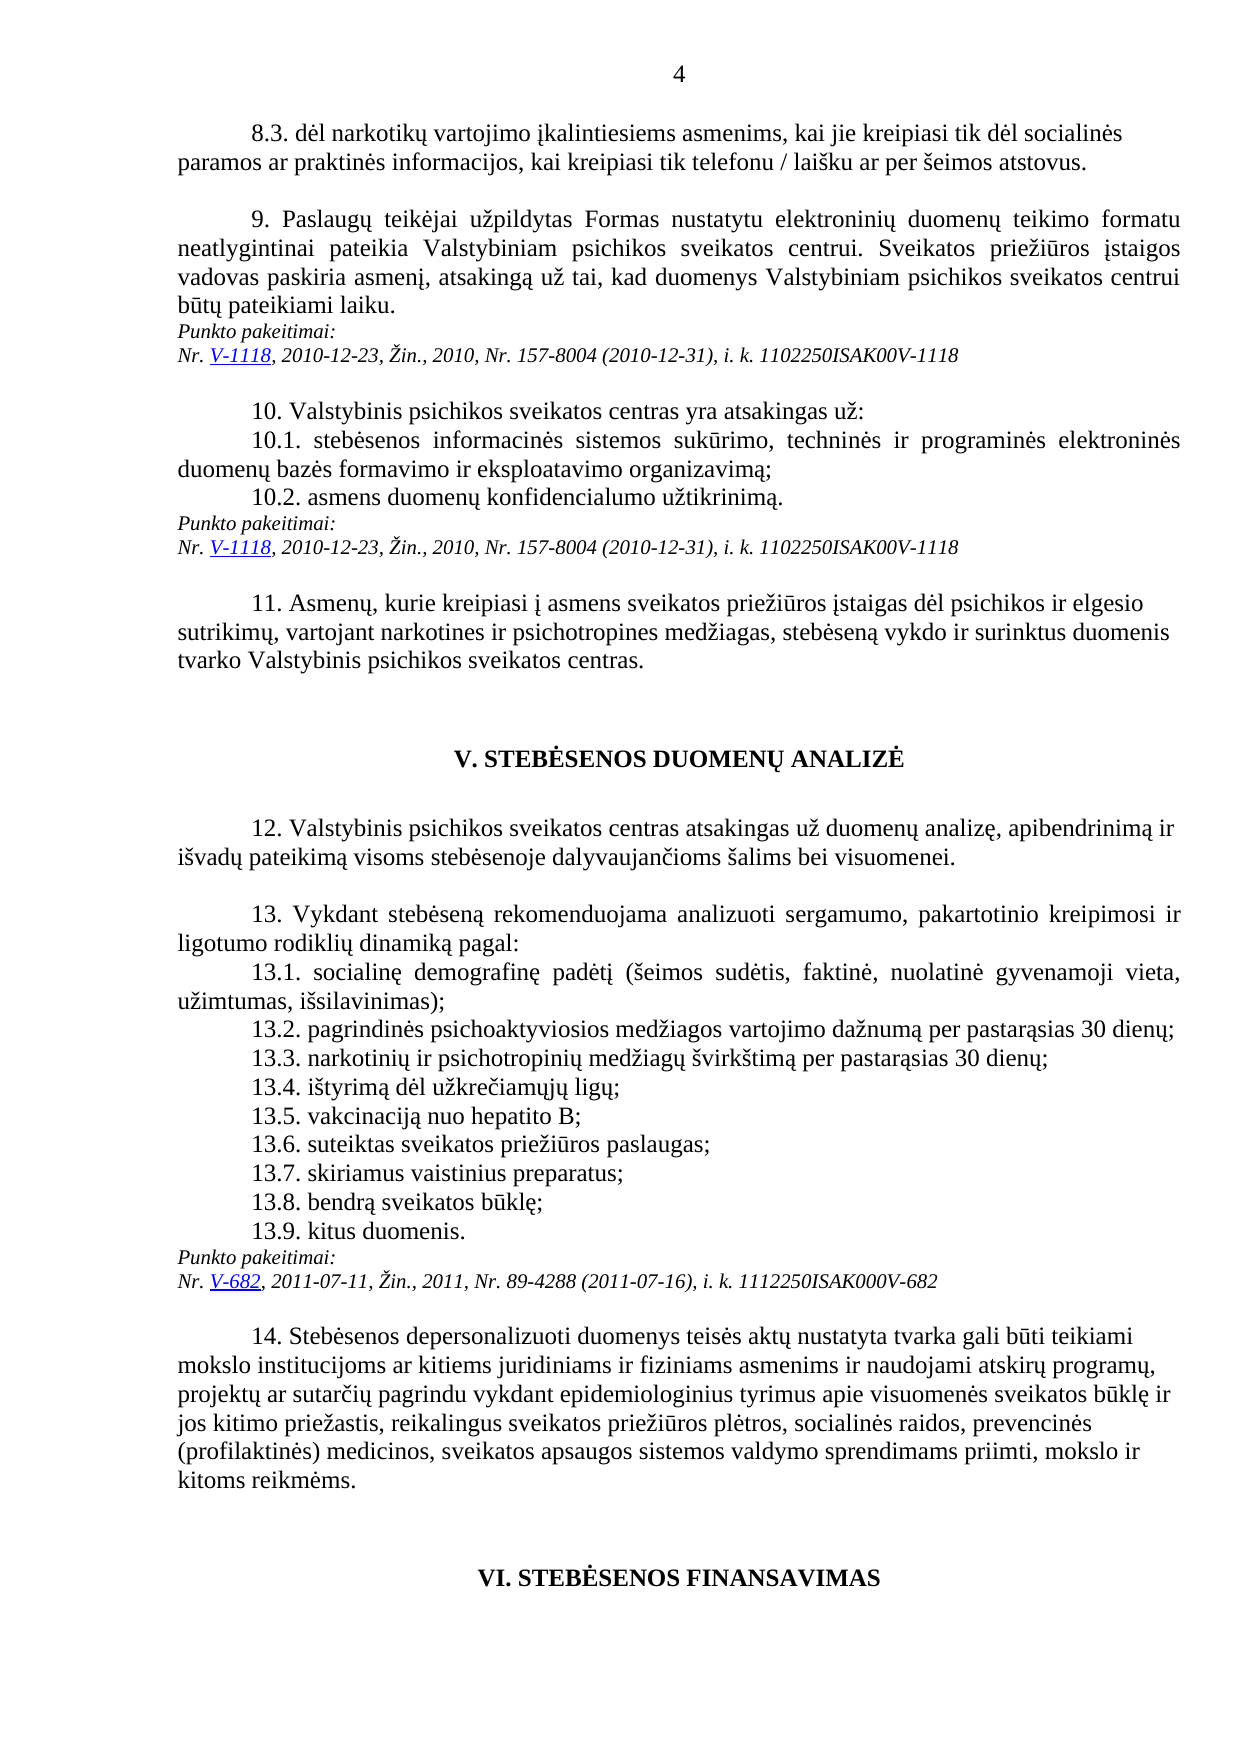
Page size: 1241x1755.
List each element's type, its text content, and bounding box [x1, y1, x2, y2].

text 13.2. pagrindinės psichoaktyviosios medžiagos vartojimo dažnumą per pastarąsias 30 dienų; [177, 1014, 1181, 1043]
text 10.2. asmens duomenų konfidencialumo užtikrinimą. [177, 482, 1181, 511]
text 13.9. kitus duomenis. [177, 1216, 1181, 1244]
text Nr. V-682, 2011-07-11, Žin., 2011, Nr. 89-4288 (2011-07-16), i. k. 1112250ISAK000V-682 [177, 1269, 1181, 1293]
text 9. Paslaugų teikėjai užpildytas Formas nustatytu elektroninių duomenų teikimo formatu neatlygintinai pateikia Valstybiniam psichikos sveikatos centrui. Sveikatos priežiūros įstaigos vadovas paskiria asmenį, atsakingą už tai, kad duomenys Valstybiniam psichikos sveikatos centrui būtų pateikiami laiku. [177, 204, 1181, 319]
text 11. Asmenų, kurie kreipiasi į asmens sveikatos priežiūros įstaigas dėl psichikos ir elgesio sutrikimų, vartojant narkotines ir psichotropines medžiagas, stebėseną vykdo ir surinktus duomenis tvarko Valstybinis psichikos sveikatos centras. [177, 588, 1181, 674]
text 13.6. suteiktas sveikatos priežiūros paslaugas; [177, 1129, 1181, 1158]
text 13. Vykdant stebėseną rekomenduojama analizuoti sergamumo, pakartotinio kreipimosi ir ligotumo rodiklių dinamiką pagal: [177, 899, 1181, 957]
text 13.4. ištyrimą dėl užkrečiamųjų ligų; [177, 1072, 1181, 1101]
text V. STEBĖSENOS duomenų analizė [177, 744, 1181, 773]
text 14. Stebėsenos depersonalizuoti duomenys teisės aktų nustatyta tvarka gali būti teikiami mokslo institucijoms ar kitiems juridiniams ir fiziniams asmenims ir naudojami atskirų programų, projektų ar sutarčių pagrindu vykdant epidemiologinius tyrimus apie visuomenės sveikatos būklę ir jos kitimo priežastis, reikalingus sveikatos priežiūros plėtros, socialinės raidos, prevencinės (profilaktinės) medicinos, sveikatos apsaugos sistemos valdymo sprendimams priimti, mokslo ir kitoms reikmėms. [177, 1321, 1181, 1494]
text 8.3. dėl narkotikų vartojimo įkalintiesiems asmenims, kai jie kreipiasi tik dėl socialinės paramos ar praktinės informacijos, kai kreipiasi tik telefonu / laišku ar per šeimos atstovus. [177, 118, 1181, 176]
text VI. STEBĖSENOS FINANSAVIMAS [177, 1563, 1181, 1592]
text 13.5. vakcinaciją nuo hepatito B; [177, 1101, 1181, 1129]
text 13.8. bendrą sveikatos būklę; [177, 1187, 1181, 1216]
text 13.3. narkotinių ir psichotropinių medžiagų švirkštimą per pastarąsias 30 dienų; [177, 1043, 1181, 1072]
text Punkto pakeitimai: [177, 319, 1181, 343]
text Nr. V-1118, 2010-12-23, Žin., 2010, Nr. 157-8004 (2010-12-31), i. k. 1102250ISAK00V-1118 [177, 535, 1181, 559]
text 12. Valstybinis psichikos sveikatos centras atsakingas už duomenų analizę, apibendrinimą ir išvadų pateikimą visoms stebėsenoje dalyvaujančioms šalims bei visuomenei. [177, 813, 1181, 871]
text 13.1. socialinę demografinę padėtį (šeimos sudėtis, faktinė, nuolatinė gyvenamoji vieta, užimtumas, išsilavinimas); [177, 957, 1181, 1014]
text Punkto pakeitimai: [177, 511, 1181, 535]
text 13.7. skiriamus vaistinius preparatus; [177, 1158, 1181, 1187]
text 10. Valstybinis psichikos sveikatos centras yra atsakingas už: [177, 396, 1181, 425]
text Nr. V-1118, 2010-12-23, Žin., 2010, Nr. 157-8004 (2010-12-31), i. k. 1102250ISAK00V-1118 [177, 343, 1181, 367]
text 10.1. stebėsenos informacinės sistemos sukūrimo, techninės ir programinės elektroninės duomenų bazės formavimo ir eksploatavimo organizavimą; [177, 425, 1181, 482]
text Punkto pakeitimai: [177, 1244, 1181, 1269]
